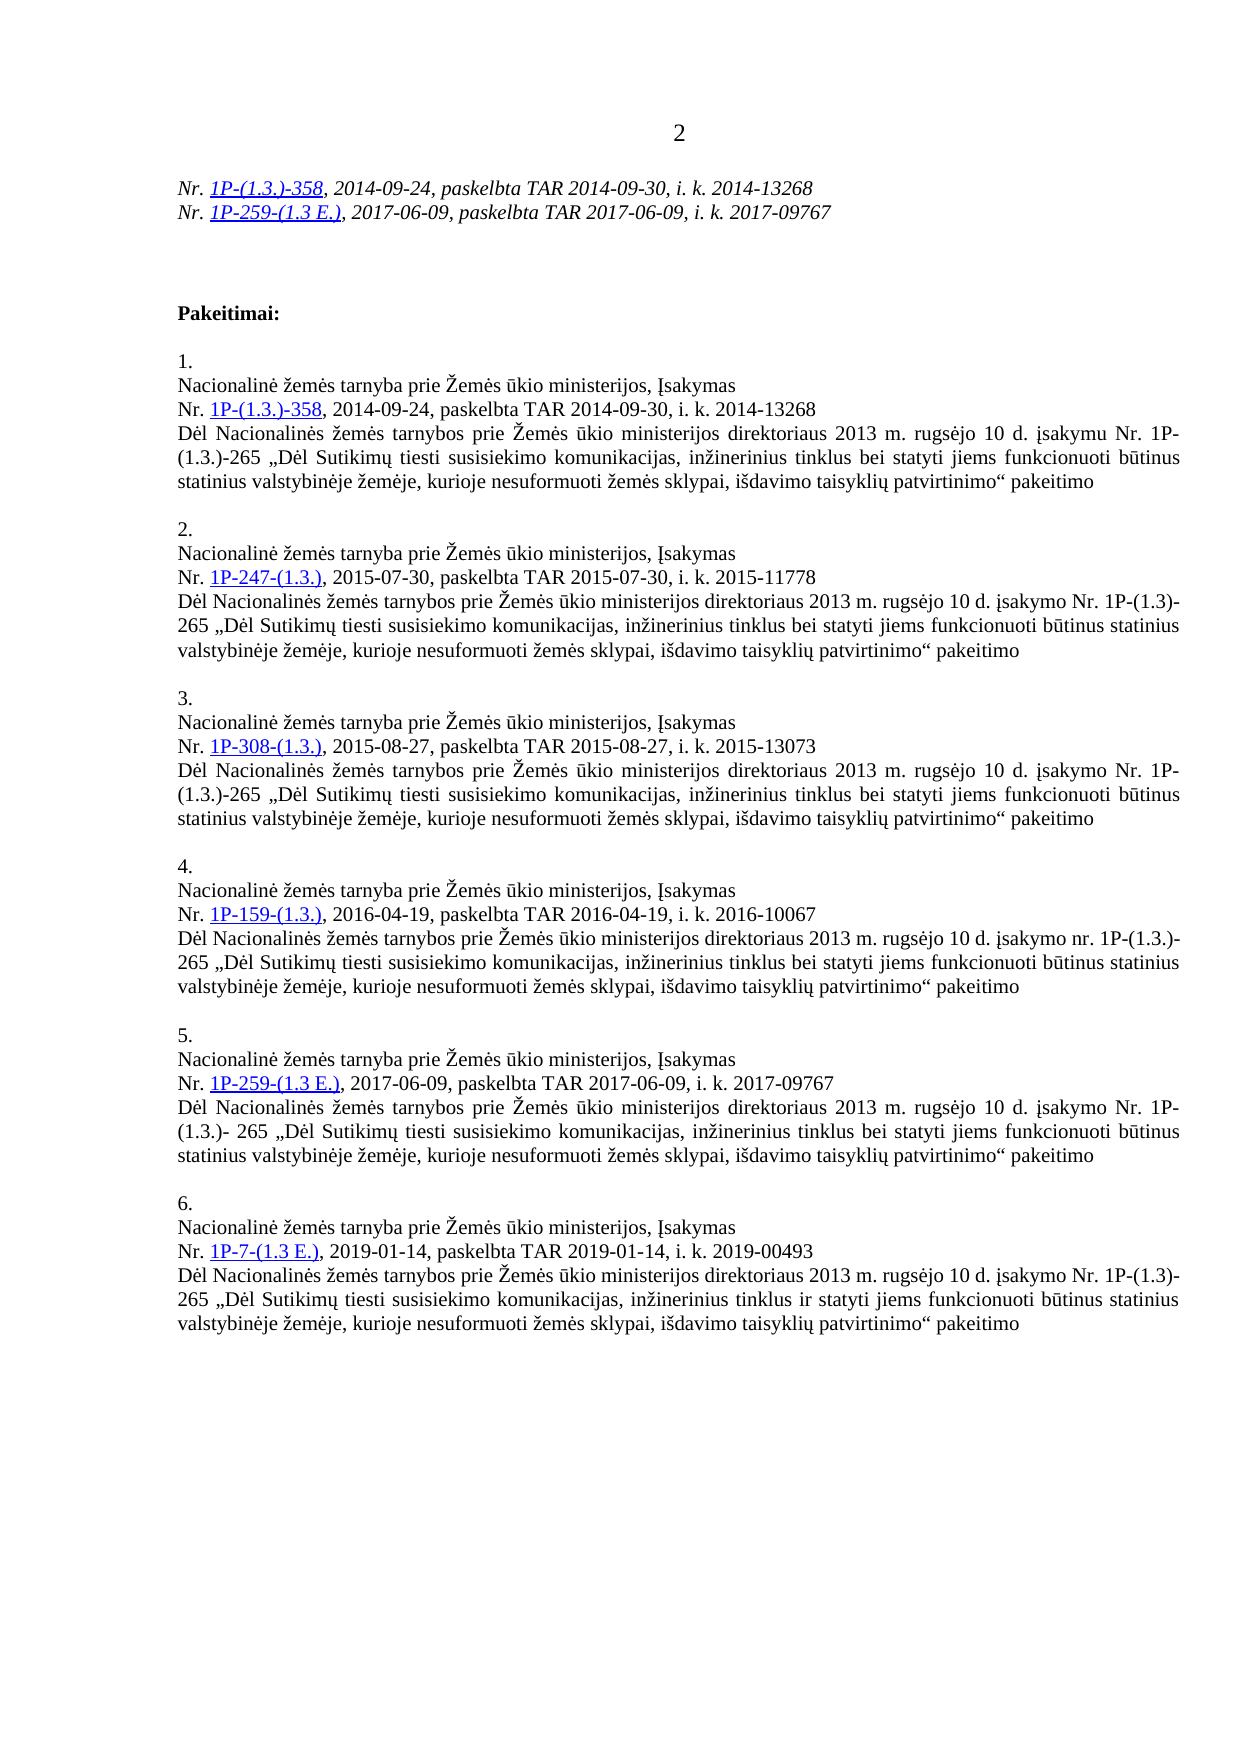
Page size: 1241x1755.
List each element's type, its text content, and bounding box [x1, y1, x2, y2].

text 2. [177, 517, 1181, 541]
text Dėl Nacionalinės žemės tarnybos prie Žemės ūkio ministerijos direktoriaus 2013 m. rugsėjo 10 d. įsakymo Nr. 1P-(1.3.)-265 „Dėl Sutikimų tiesti susisiekimo komunikacijas, inžinerinius tinklus bei statyti jiems funkcionuoti būtinus statinius valstybinėje žemėje, kurioje nesuformuoti žemės sklypai, išdavimo taisyklių patvirtinimo“ pakeitimo [177, 758, 1181, 830]
text Nr. 1P-308-(1.3.), 2015-08-27, paskelbta TAR 2015-08-27, i. k. 2015-13073 [177, 734, 1181, 758]
text Nacionalinė žemės tarnyba prie Žemės ūkio ministerijos, Įsakymas [177, 878, 1181, 902]
text Nacionalinė žemės tarnyba prie Žemės ūkio ministerijos, Įsakymas [177, 710, 1181, 734]
text Nr. 1P-(1.3.)-358, 2014-09-24, paskelbta TAR 2014-09-30, i. k. 2014-13268 [177, 176, 1181, 200]
text Nr. 1P-159-(1.3.), 2016-04-19, paskelbta TAR 2016-04-19, i. k. 2016-10067 [177, 902, 1181, 926]
text 4. [177, 854, 1181, 878]
text 3. [177, 686, 1181, 710]
text Dėl Nacionalinės žemės tarnybos prie Žemės ūkio ministerijos direktoriaus 2013 m. rugsėjo 10 d. įsakymo Nr. 1P-(1.3)-265 „Dėl Sutikimų tiesti susisiekimo komunikacijas, inžinerinius tinklus ir statyti jiems funkcionuoti būtinus statinius valstybinėje žemėje, kurioje nesuformuoti žemės sklypai, išdavimo taisyklių patvirtinimo“ pakeitimo [177, 1263, 1181, 1335]
text 5. [177, 1022, 1181, 1047]
text Nacionalinė žemės tarnyba prie Žemės ūkio ministerijos, Įsakymas [177, 541, 1181, 565]
text Nacionalinė žemės tarnyba prie Žemės ūkio ministerijos, Įsakymas [177, 373, 1181, 397]
text 6. [177, 1191, 1181, 1215]
text 1. [177, 349, 1181, 373]
text Nacionalinė žemės tarnyba prie Žemės ūkio ministerijos, Įsakymas [177, 1215, 1181, 1239]
text Dėl Nacionalinės žemės tarnybos prie Žemės ūkio ministerijos direktoriaus 2013 m. rugsėjo 10 d. įsakymo Nr. 1P-(1.3.)- 265 „Dėl Sutikimų tiesti susisiekimo komunikacijas, inžinerinius tinklus bei statyti jiems funkcionuoti būtinus statinius valstybinėje žemėje, kurioje nesuformuoti žemės sklypai, išdavimo taisyklių patvirtinimo“ pakeitimo [177, 1095, 1181, 1167]
text Nr. 1P-259-(1.3 E.), 2017-06-09, paskelbta TAR 2017-06-09, i. k. 2017-09767 [177, 200, 1181, 224]
text Dėl Nacionalinės žemės tarnybos prie Žemės ūkio ministerijos direktoriaus 2013 m. rugsėjo 10 d. įsakymo nr. 1P-(1.3.)-265 „Dėl Sutikimų tiesti susisiekimo komunikacijas, inžinerinius tinklus bei statyti jiems funkcionuoti būtinus statinius valstybinėje žemėje, kurioje nesuformuoti žemės sklypai, išdavimo taisyklių patvirtinimo“ pakeitimo [177, 926, 1181, 998]
text Dėl Nacionalinės žemės tarnybos prie Žemės ūkio ministerijos direktoriaus 2013 m. rugsėjo 10 d. įsakymo Nr. 1P-(1.3)-265 „Dėl Sutikimų tiesti susisiekimo komunikacijas, inžinerinius tinklus bei statyti jiems funkcionuoti būtinus statinius valstybinėje žemėje, kurioje nesuformuoti žemės sklypai, išdavimo taisyklių patvirtinimo“ pakeitimo [177, 589, 1181, 662]
text Pakeitimai: [177, 301, 1181, 325]
text Nr. 1P-259-(1.3 E.), 2017-06-09, paskelbta TAR 2017-06-09, i. k. 2017-09767 [177, 1071, 1181, 1095]
text Nr. 1P-(1.3.)-358, 2014-09-24, paskelbta TAR 2014-09-30, i. k. 2014-13268 [177, 397, 1181, 421]
text Nacionalinė žemės tarnyba prie Žemės ūkio ministerijos, Įsakymas [177, 1047, 1181, 1071]
text Nr. 1P-247-(1.3.), 2015-07-30, paskelbta TAR 2015-07-30, i. k. 2015-11778 [177, 565, 1181, 589]
text Dėl Nacionalinės žemės tarnybos prie Žemės ūkio ministerijos direktoriaus 2013 m. rugsėjo 10 d. įsakymu Nr. 1P-(1.3.)-265 „Dėl Sutikimų tiesti susisiekimo komunikacijas, inžinerinius tinklus bei statyti jiems funkcionuoti būtinus statinius valstybinėje žemėje, kurioje nesuformuoti žemės sklypai, išdavimo taisyklių patvirtinimo“ pakeitimo [177, 421, 1181, 493]
text Nr. 1P-7-(1.3 E.), 2019-01-14, paskelbta TAR 2019-01-14, i. k. 2019-00493 [177, 1239, 1181, 1263]
